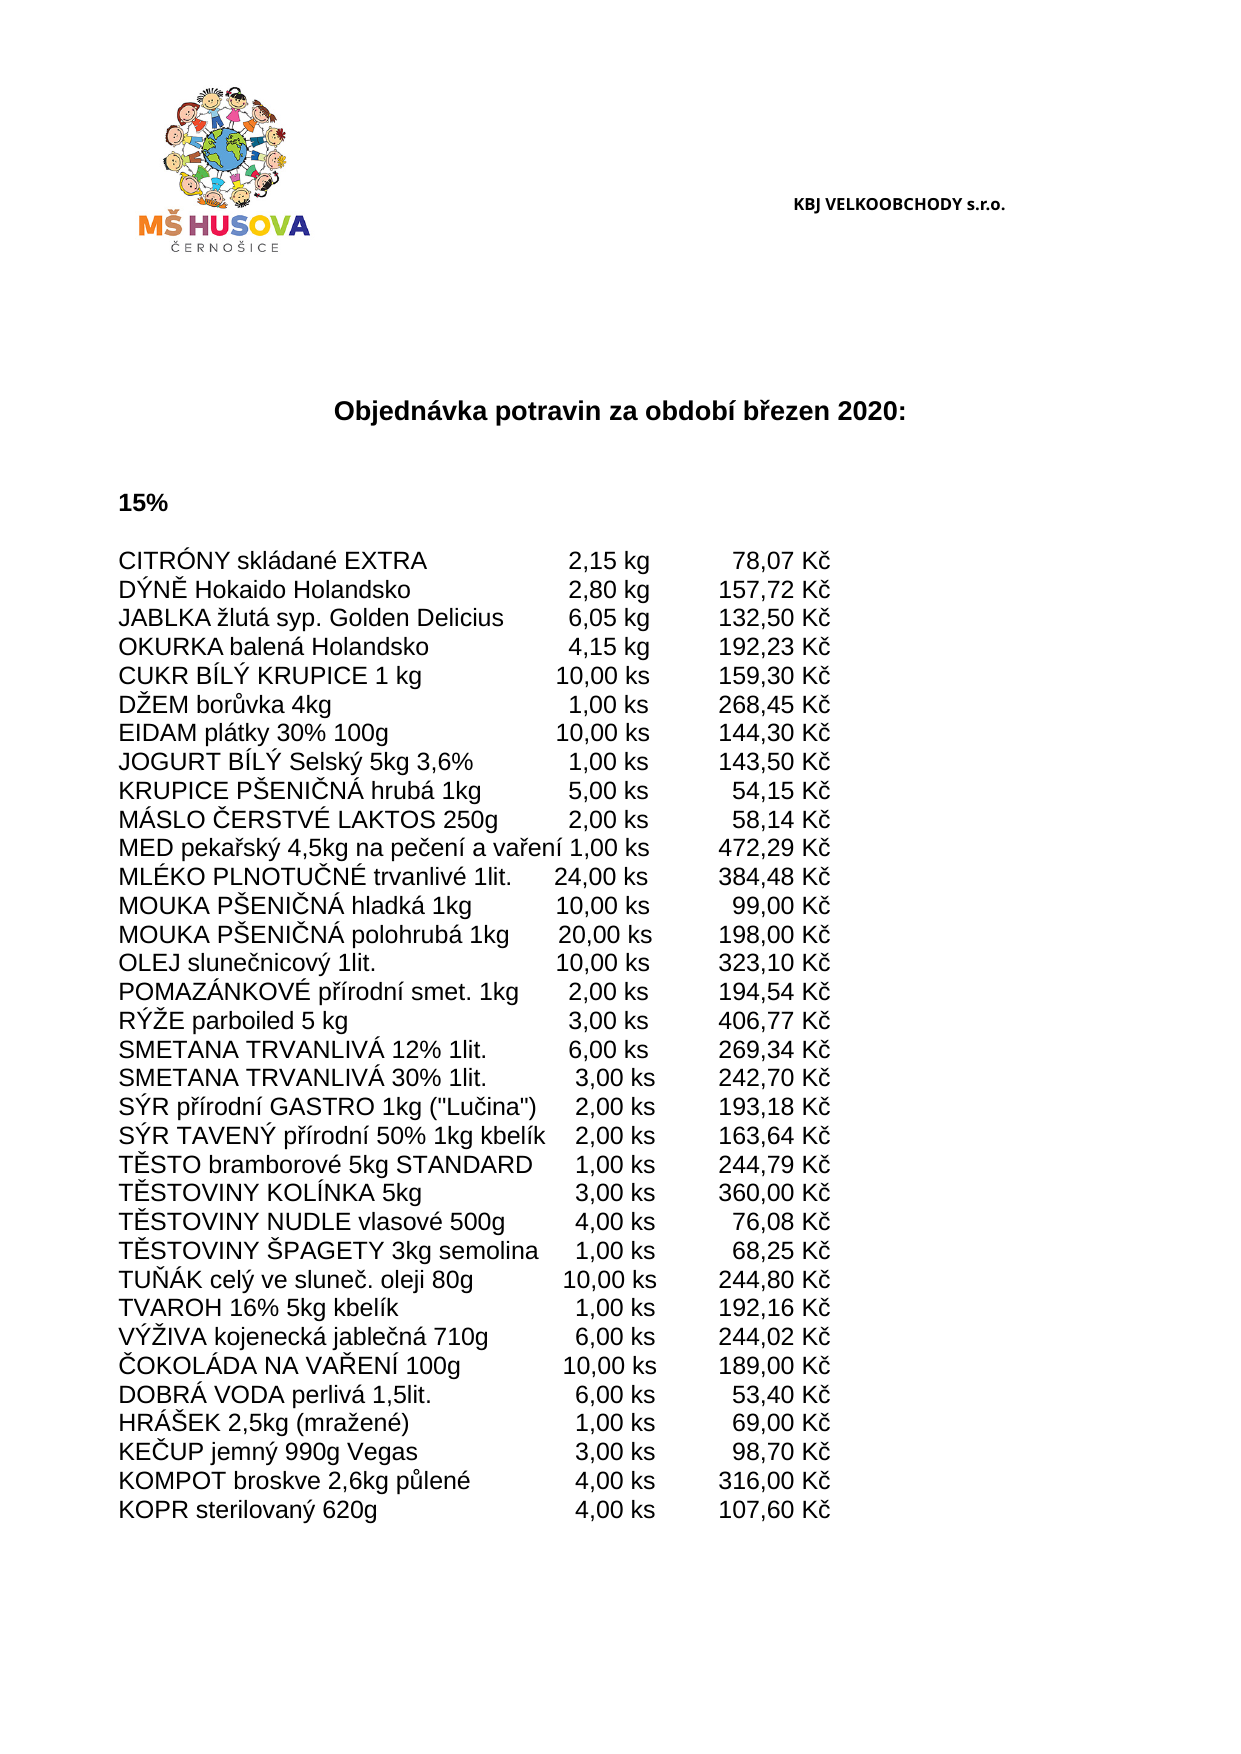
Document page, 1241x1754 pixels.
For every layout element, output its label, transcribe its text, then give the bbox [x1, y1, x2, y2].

text SMETANA TRVANLIVÁ 12% 1lit. 6,00 ks 269,34 Kč [118, 1034, 1122, 1063]
text TĚSTOVINY NUDLE vlasové 500g 4,00 ks 76,08 Kč [118, 1207, 1122, 1236]
text EIDAM plátky 30% 100g 10,00 ks 144,30 Kč [118, 718, 1122, 747]
text KOPR sterilovaný 620g 4,00 ks 107,60 Kč [118, 1494, 1122, 1523]
text KOMPOT broskve 2,6kg půlené 4,00 ks 316,00 Kč [118, 1466, 1122, 1494]
text JOGURT BÍLÝ Selský 5kg 3,6% 1,00 ks 143,50 Kč [118, 747, 1122, 776]
text SÝR přírodní GASTRO 1kg ("Lučina") 2,00 ks 193,18 Kč [118, 1092, 1122, 1121]
text TĚSTOVINY KOLÍNKA 5kg 3,00 ks 360,00 Kč [118, 1178, 1122, 1207]
text CITRÓNY skládané EXTRA 2,15 kg 78,07 Kč [118, 546, 1122, 574]
text MÁSLO ČERSTVÉ LAKTOS 250g 2,00 ks 58,14 Kč [118, 804, 1122, 833]
text KEČUP jemný 990g Vegas 3,00 ks 98,70 Kč [118, 1437, 1122, 1466]
text KBJ VELKOOBCHODY s.r.o. [319, 192, 1122, 215]
text POMAZÁNKOVÉ přírodní smet. 1kg 2,00 ks 194,54 Kč [118, 977, 1122, 1006]
text HRÁŠEK 2,5kg (mražené) 1,00 ks 69,00 Kč [118, 1408, 1122, 1437]
text SÝR TAVENÝ přírodní 50% 1kg kbelík 2,00 ks 163,64 Kč [118, 1121, 1122, 1149]
text TĚSTOVINY ŠPAGETY 3kg semolina 1,00 ks 68,25 Kč [118, 1236, 1122, 1264]
text JABLKA žlutá syp. Golden Delicius 6,05 kg 132,50 Kč [118, 603, 1122, 632]
text MED pekařský 4,5kg na pečení a vaření 1,00 ks 472,29 Kč [118, 833, 1122, 862]
text ČOKOLÁDA NA VAŘENÍ 100g 10,00 ks 189,00 Kč [118, 1351, 1122, 1379]
text MOUKA PŠENIČNÁ polohrubá 1kg 20,00 ks 198,00 Kč [118, 919, 1122, 948]
text VÝŽIVA kojenecká jablečná 710g 6,00 ks 244,02 Kč [118, 1322, 1122, 1351]
text TVAROH 16% 5kg kbelík 1,00 ks 192,16 Kč [118, 1293, 1122, 1322]
text TUŇÁK celý ve sluneč. oleji 80g 10,00 ks 244,80 Kč [118, 1264, 1122, 1293]
text KRUPICE PŠENIČNÁ hrubá 1kg 5,00 ks 54,15 Kč [118, 776, 1122, 804]
text MOUKA PŠENIČNÁ hladká 1kg 10,00 ks 99,00 Kč [118, 891, 1122, 919]
text 15% [118, 488, 1122, 517]
text SMETANA TRVANLIVÁ 30% 1lit. 3,00 ks 242,70 Kč [118, 1063, 1122, 1092]
text CUKR BÍLÝ KRUPICE 1 kg 10,00 ks 159,30 Kč [118, 661, 1122, 689]
text MLÉKO PLNOTUČNÉ trvanlivé 1lit. 24,00 ks 384,48 Kč [118, 862, 1122, 891]
text OKURKA balená Holandsko 4,15 kg 192,23 Kč [118, 632, 1122, 661]
text RÝŽE parboiled 5 kg 3,00 ks 406,77 Kč [118, 1006, 1122, 1034]
text Objednávka potravin za období březen 2020: [118, 394, 1122, 426]
text DOBRÁ VODA perlivá 1,5lit. 6,00 ks 53,40 Kč [118, 1379, 1122, 1408]
text TĚSTO bramborové 5kg STANDARD 1,00 ks 244,79 Kč [118, 1149, 1122, 1178]
text DÝNĚ Hokaido Holandsko 2,80 kg 157,72 Kč [118, 574, 1122, 603]
text OLEJ slunečnicový 1lit. 10,00 ks 323,10 Kč [118, 948, 1122, 977]
text DŽEM borůvka 4kg 1,00 ks 268,45 Kč [118, 689, 1122, 718]
